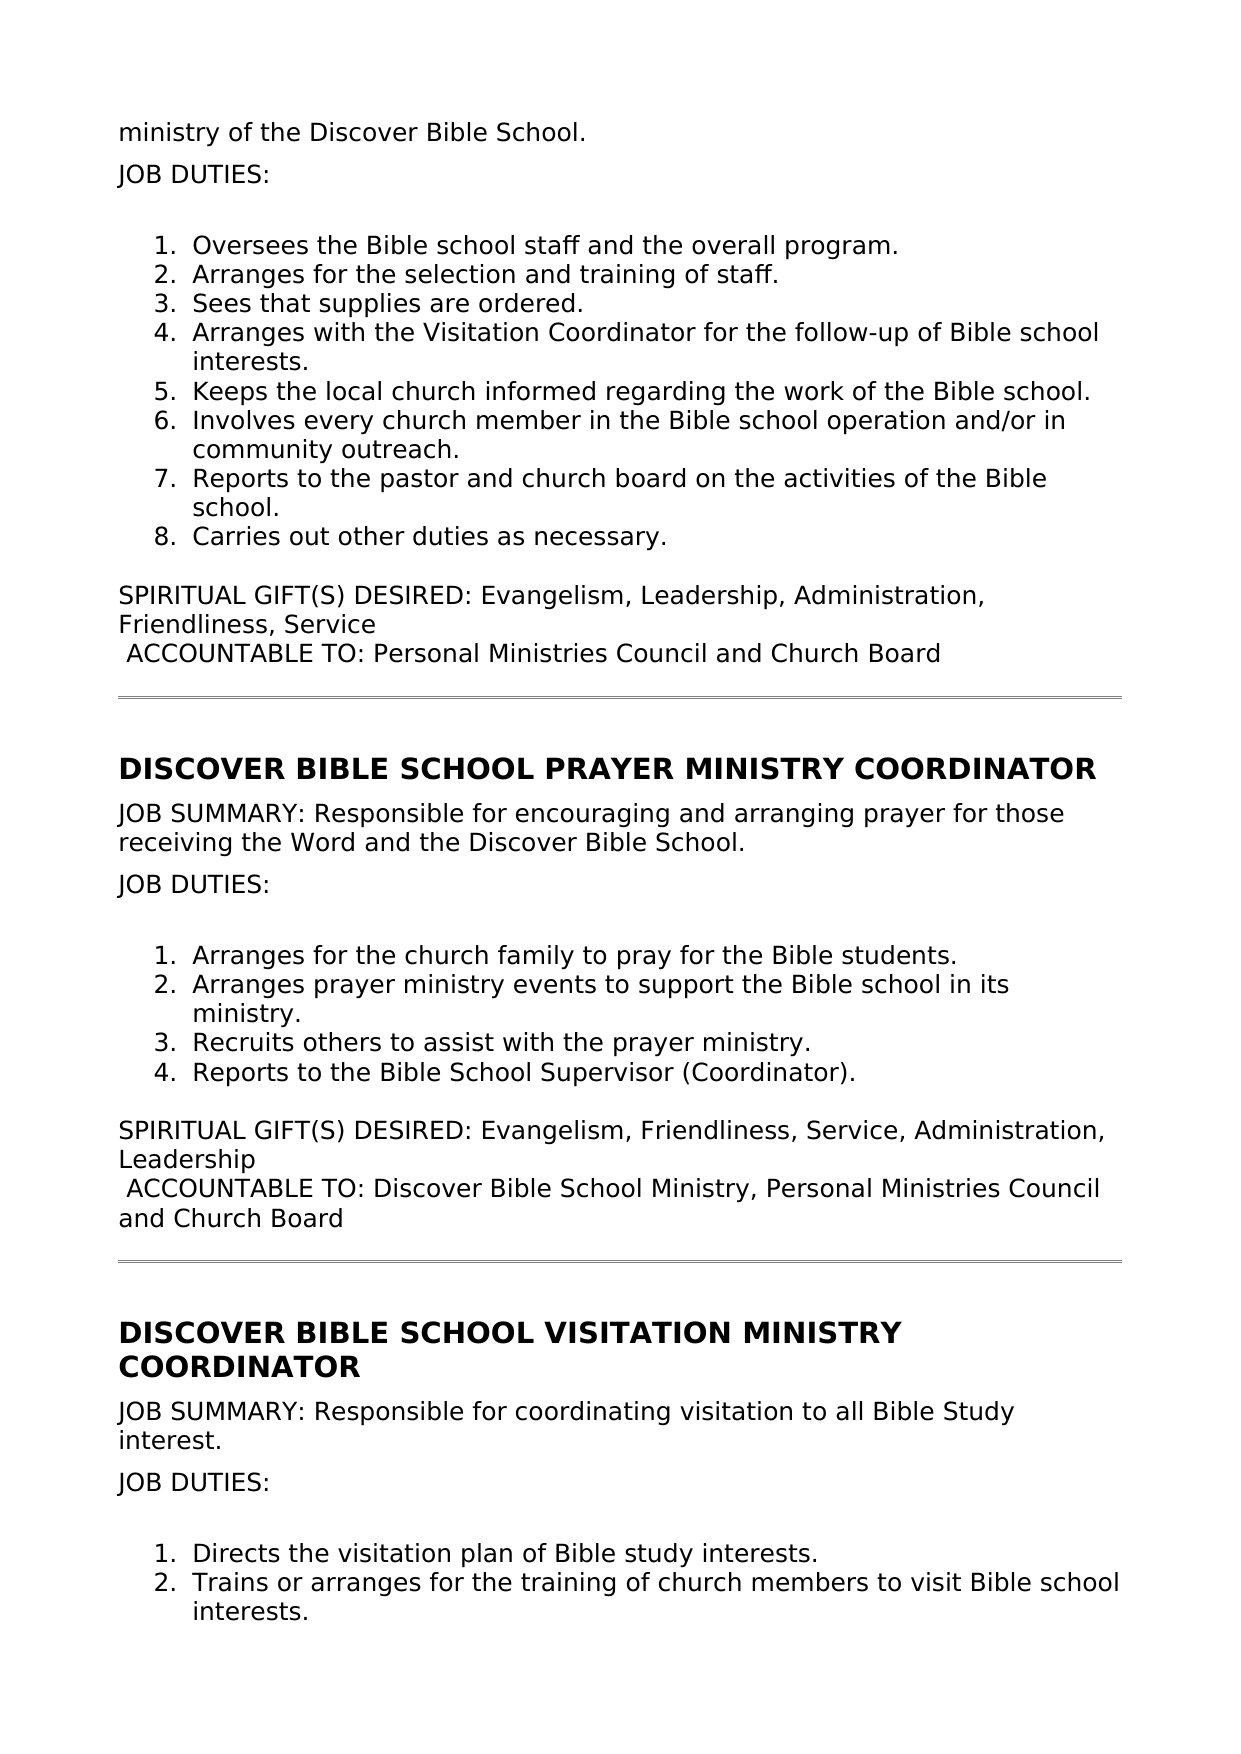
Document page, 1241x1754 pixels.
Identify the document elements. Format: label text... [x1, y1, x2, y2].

list Arranges with the Visitation Coordinator for the follow-up of Bible school interests. [177, 318, 1122, 377]
text JOB SUMMARY: Responsible for encouraging and arranging prayer for those receiving the Word and the Discover Bible School. [118, 799, 1122, 857]
text JOB SUMMARY: Responsible for coordinating visitation to all Bible Study interest. [118, 1397, 1122, 1456]
subtitle DISCOVER BIBLE SCHOOL VISITATION MINISTRY COORDINATOR [118, 1317, 1122, 1385]
list Recruits others to assist with the prayer ministry. [177, 1028, 1122, 1058]
subtitle DISCOVER BIBLE SCHOOL PRAYER MINISTRY COORDINATOR [118, 753, 1122, 787]
list Reports to the pastor and church board on the activities of the Bible school. [177, 464, 1122, 523]
list Carries out other duties as necessary. [177, 523, 1122, 552]
list Arranges for the selection and training of staff. [177, 260, 1122, 289]
list Involves every church member in the Bible school operation and/or in community outreach. [177, 406, 1122, 464]
text JOB DUTIES: [118, 160, 1122, 189]
text JOB DUTIES: [118, 1468, 1122, 1497]
text SPIRITUAL GIFT(S) DESIRED: Evangelism, Leadership, Administration, Friendliness, Service ACCOUNTABLE TO: Personal Ministries Council and Church Board [118, 581, 1122, 669]
list Arranges prayer ministry events to support the Bible school in its ministry. [177, 970, 1122, 1028]
text ministry of the Discover Bible School. [118, 118, 1122, 147]
list Keeps the local church informed regarding the work of the Bible school. [177, 377, 1122, 406]
list Arranges for the church family to pray for the Bible students. [177, 941, 1122, 970]
list Reports to the Bible School Supervisor (Coordinator). [177, 1058, 1122, 1087]
text SPIRITUAL GIFT(S) DESIRED: Evangelism, Friendliness, Service, Administration, Leadership ACCOUNTABLE TO: Discover Bible School Ministry, Personal Ministries Council and Church Board [118, 1116, 1122, 1233]
list Trains or arranges for the training of church members to visit Bible school interests. [177, 1568, 1122, 1627]
list Oversees the Bible school staff and the overall program. [177, 231, 1122, 260]
list Directs the visitation plan of Bible study interests. [177, 1539, 1122, 1568]
text JOB DUTIES: [118, 870, 1122, 899]
list Sees that supplies are ordered. [177, 289, 1122, 318]
